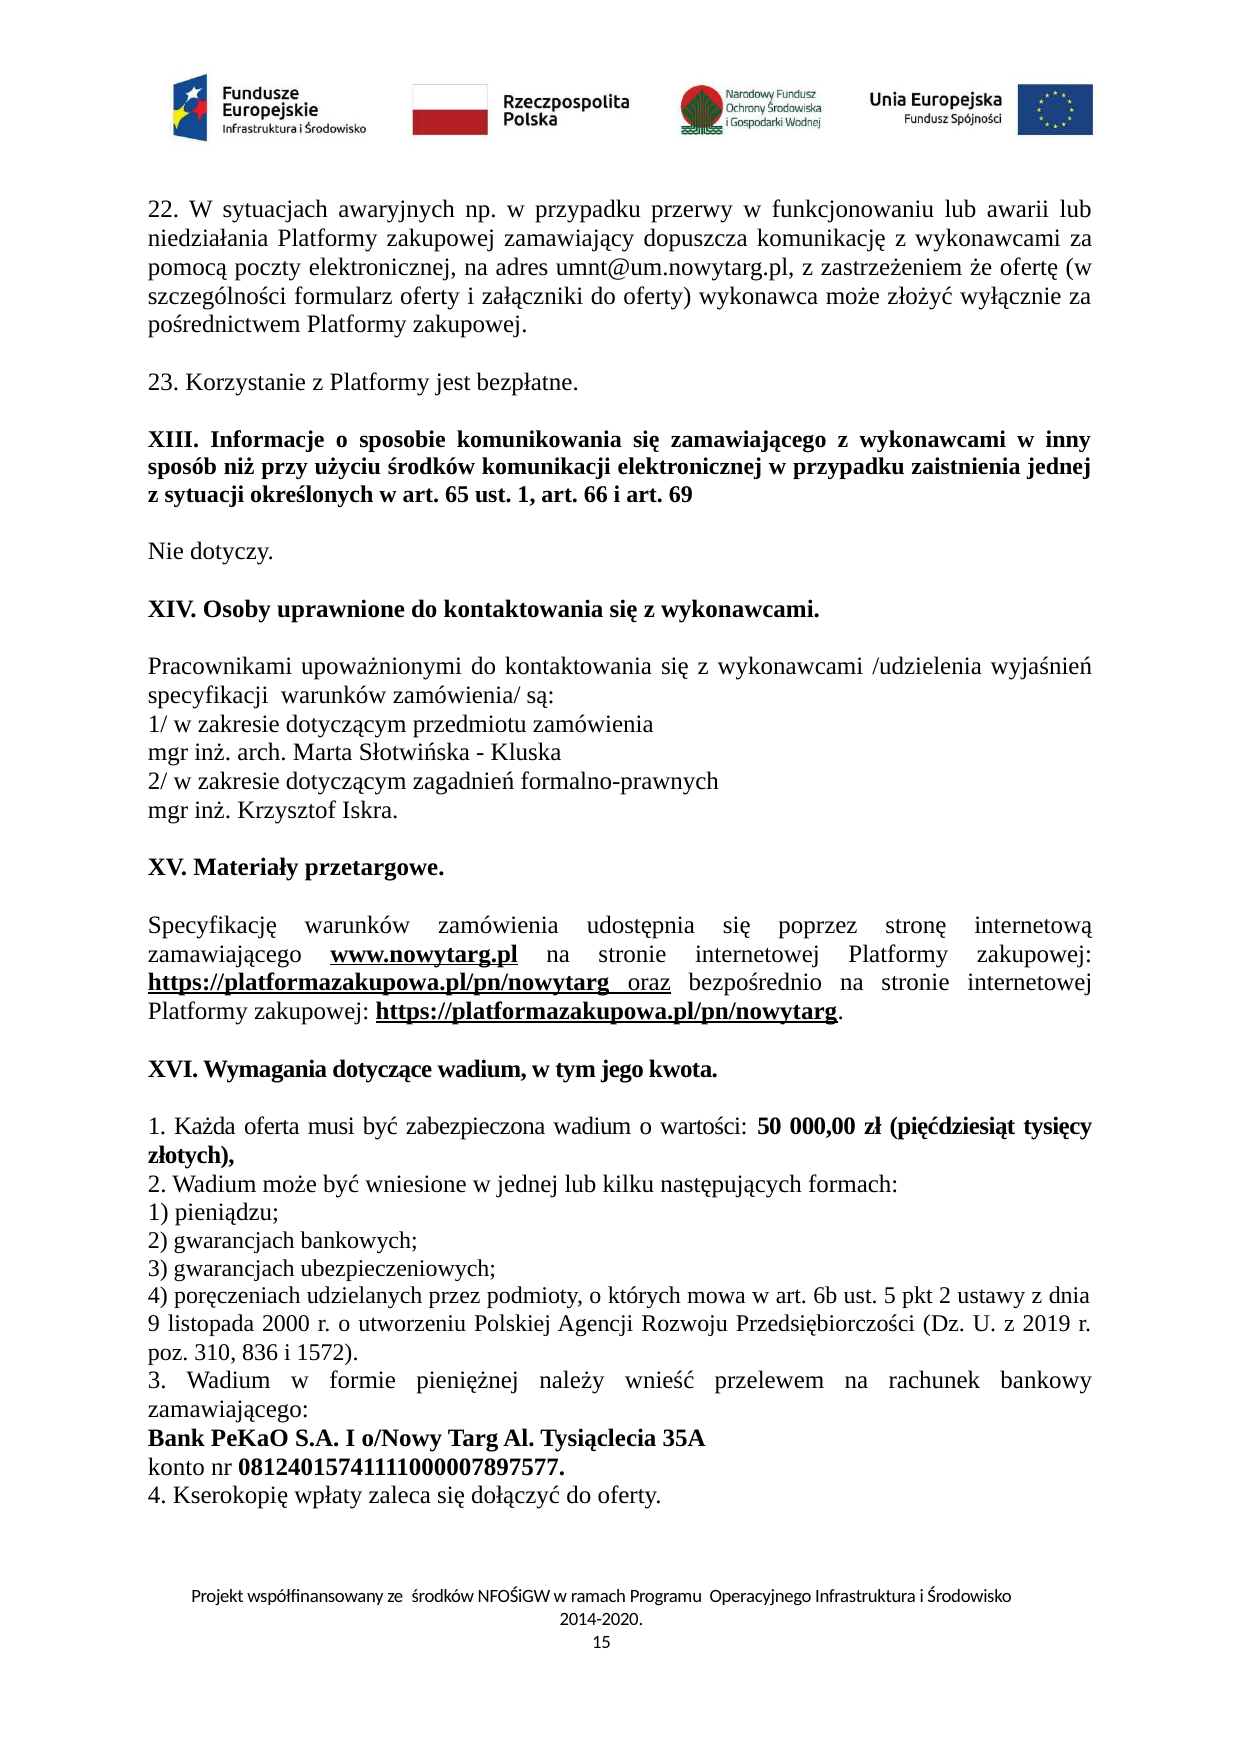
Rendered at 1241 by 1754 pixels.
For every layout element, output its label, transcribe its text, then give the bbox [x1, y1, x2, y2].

text konto nr 08124015741111000007897577. [148, 1452, 1093, 1480]
text Bank PeKaO S.A. I o/Nowy Targ Al. Tysiąclecia 35A [148, 1423, 1093, 1452]
text 4. Kserokopię wpłaty zaleca się dołączyć do oferty. [148, 1480, 1093, 1509]
picture [147, 53, 1112, 166]
text 22. W sytuacjach awaryjnych np. w przypadku przerwy w funkcjonowaniu lub awarii lub niedziałania Platformy zakupowej zamawiający dopuszcza komunikację z wykonawcami za pomocą poczty elektronicznej, na adres umnt@um.nowytarg.pl, z zastrzeżeniem że ofertę (w szczególności formularz oferty i załączniki do oferty) wykonawca może złożyć wyłącznie za pośrednictwem Platformy zakupowej. [148, 194, 1093, 338]
text 3) gwarancjach ubezpieczeniowych; [148, 1254, 1093, 1281]
text Pracownikami upoważnionymi do kontaktowania się z wykonawcami /udzielenia wyjaśnień specyfikacji warunków zamówienia/ są: [148, 651, 1093, 709]
text XVI. Wymagania dotyczące wadium, w tym jego kwota. [148, 1054, 1093, 1082]
text XV. Materiały przetargowe. [148, 852, 1093, 881]
text 4) poręczeniach udzielanych przez podmioty, o których mowa w art. 6b ust. 5 pkt 2 ustawy z dnia 9 listopada 2000 r. o utworzeniu Polskiej Agencji Rozwoju Przedsiębiorczości (Dz. U. z 2019 r. poz. 310, 836 i 1572). [148, 1281, 1093, 1365]
text 23. Korzystanie z Platformy jest bezpłatne. [148, 367, 1093, 396]
text 2. Wadium może być wniesione w jednej lub kilku następujących formach: [148, 1169, 1093, 1197]
text 1/ w zakresie dotyczącym przedmiotu zamówienia [148, 709, 1093, 737]
text XIV. Osoby uprawnione do kontaktowania się z wykonawcami. [148, 594, 1093, 622]
text mgr inż. arch. Marta Słotwińska - Kluska [148, 737, 1093, 766]
text 3. Wadium w formie pieniężnej należy wnieść przelewem na rachunek bankowy zamawiającego: [148, 1365, 1093, 1423]
text Nie dotyczy. [148, 536, 1093, 565]
text mgr inż. Krzysztof Iskra. [148, 795, 1093, 824]
text 1) pieniądzu; [148, 1197, 1093, 1226]
text Specyfikację warunków zamówienia udostępnia się poprzez stronę internetową zamawiającego www.nowytarg.pl na stronie internetowej Platformy zakupowej: https://platformazakupowa.pl/pn/nowytarg oraz bezpośrednio na stronie internetowej Platformy zakupowej: https://platformazakupowa.pl/pn/nowytarg. [148, 910, 1093, 1025]
text XIII. Informacje o sposobie komunikowania się zamawiającego z wykonawcami w inny sposób niż przy użyciu środków komunikacji elektronicznej w przypadku zaistnienia jednej z sytuacji określonych w art. 65 ust. 1, art. 66 i art. 69 [148, 424, 1093, 507]
text 1. Każda oferta musi być zabezpieczona wadium o wartości: 50 000,00 zł (pięćdziesiąt tysięcy złotych), [148, 1111, 1093, 1169]
text 2) gwarancjach bankowych; [148, 1226, 1093, 1254]
text 2/ w zakresie dotyczącym zagadnień formalno-prawnych [148, 766, 1093, 795]
